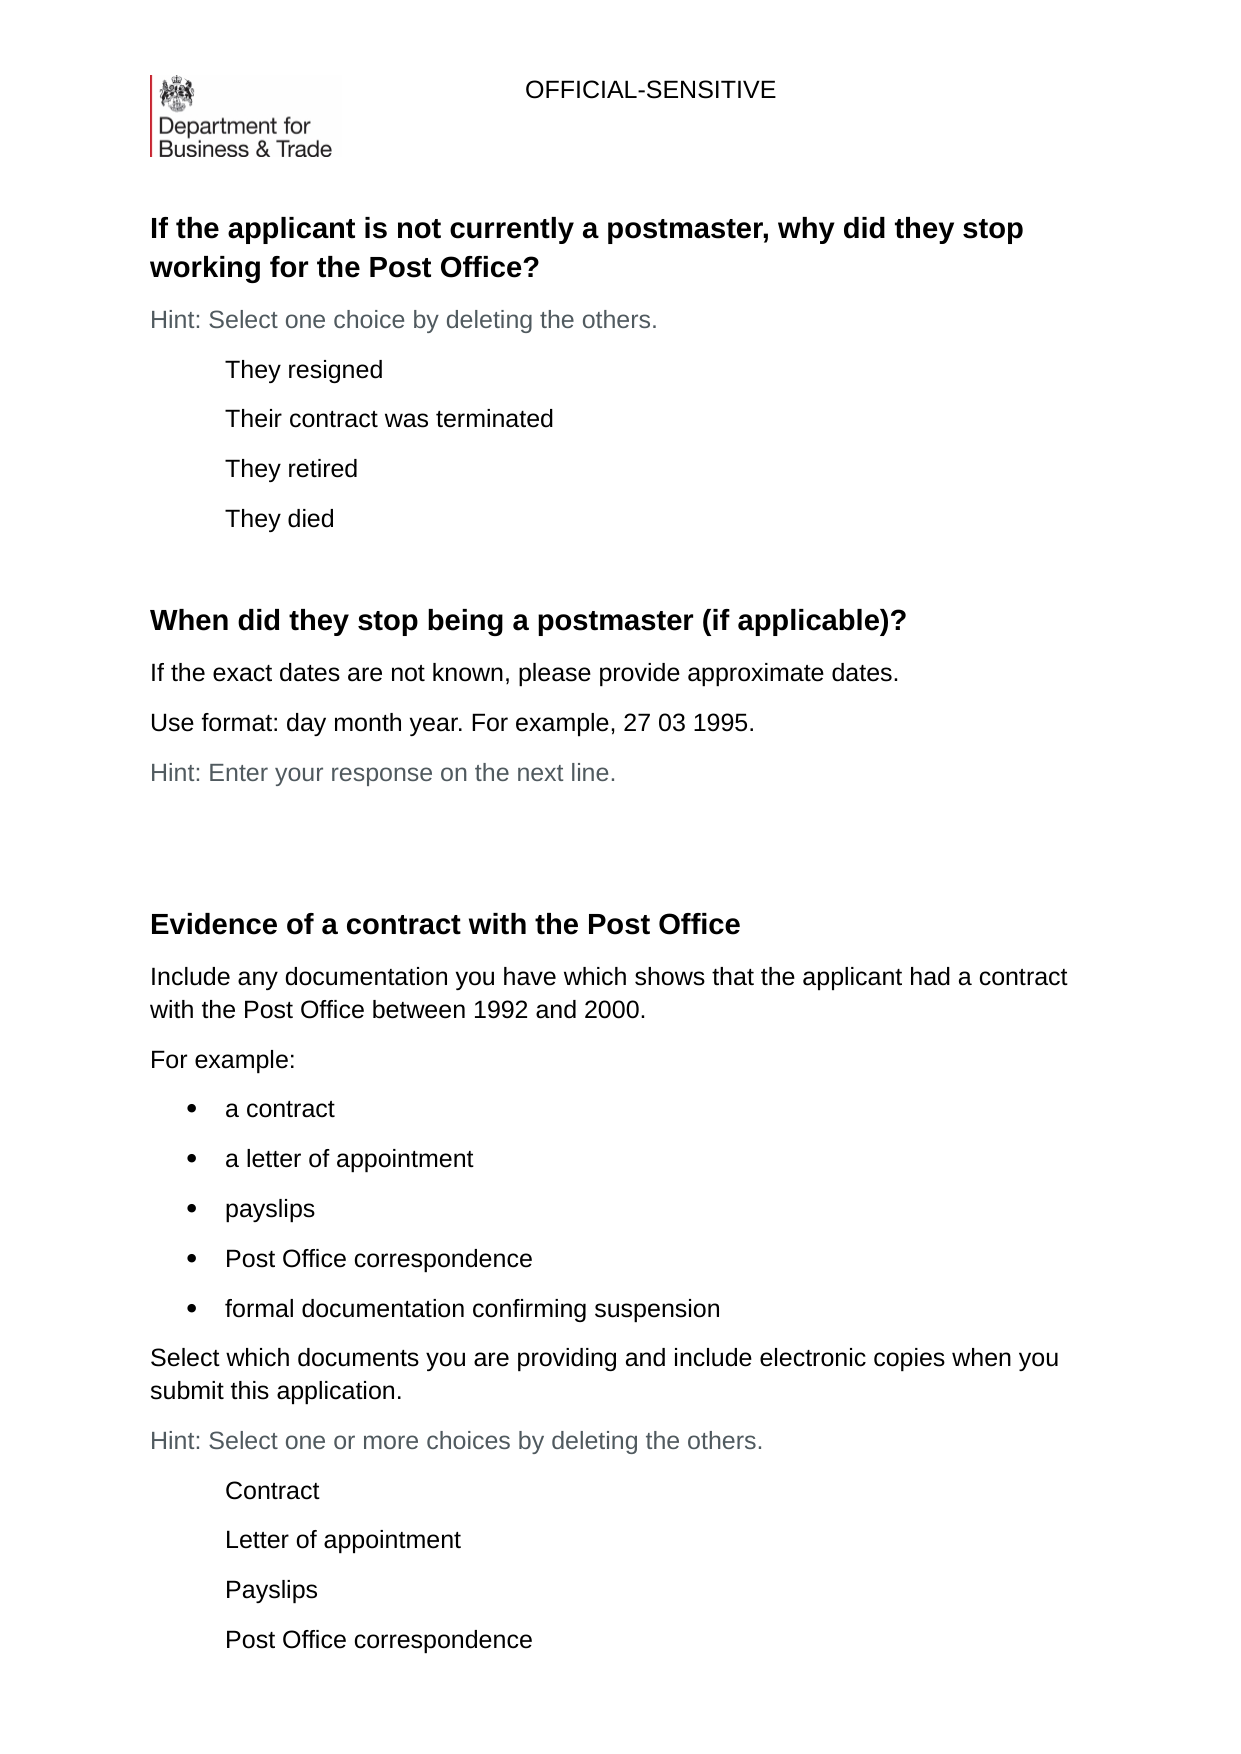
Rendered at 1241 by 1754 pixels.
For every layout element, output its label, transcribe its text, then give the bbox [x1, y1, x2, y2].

list Post Office correspondence [187, 1244, 1090, 1273]
text Payslips [150, 1575, 1090, 1604]
text Hint: Select one choice by deleting the others. [150, 305, 1090, 334]
text For example: [150, 1045, 1090, 1073]
text Use format: day month year. For example, 27 03 1995. [150, 708, 1090, 737]
list a contract [187, 1094, 1090, 1123]
subtitle When did they stop being a postmaster (if applicable)? [150, 603, 1090, 637]
text If the exact dates are not known, please provide approximate dates. [150, 658, 1090, 687]
list a letter of appointment [187, 1144, 1090, 1173]
subtitle If the applicant is not currently a postmaster, why did they stop working for the Post Office? [150, 211, 1090, 283]
text They resigned [150, 355, 1090, 383]
text Hint: Enter your response on the next line. [150, 758, 1090, 786]
text Post Office correspondence [150, 1625, 1090, 1653]
text Include any documentation you have which shows that the applicant had a contract with the Post Office between 1992 and 2000. [150, 962, 1090, 1024]
list formal documentation confirming suspension [187, 1293, 1090, 1322]
list payslips [187, 1194, 1090, 1223]
text Select which documents you are providing and include electronic copies when you submit this application. [150, 1343, 1090, 1405]
text Their contract was terminated [150, 404, 1090, 433]
text Hint: Select one or more choices by deleting the others. [150, 1426, 1090, 1455]
subtitle Evidence of a contract with the Post Office [150, 907, 1090, 940]
text They retired [150, 454, 1090, 483]
text They died [150, 504, 1090, 532]
text Letter of appointment [150, 1525, 1090, 1554]
text Contract [150, 1476, 1090, 1504]
